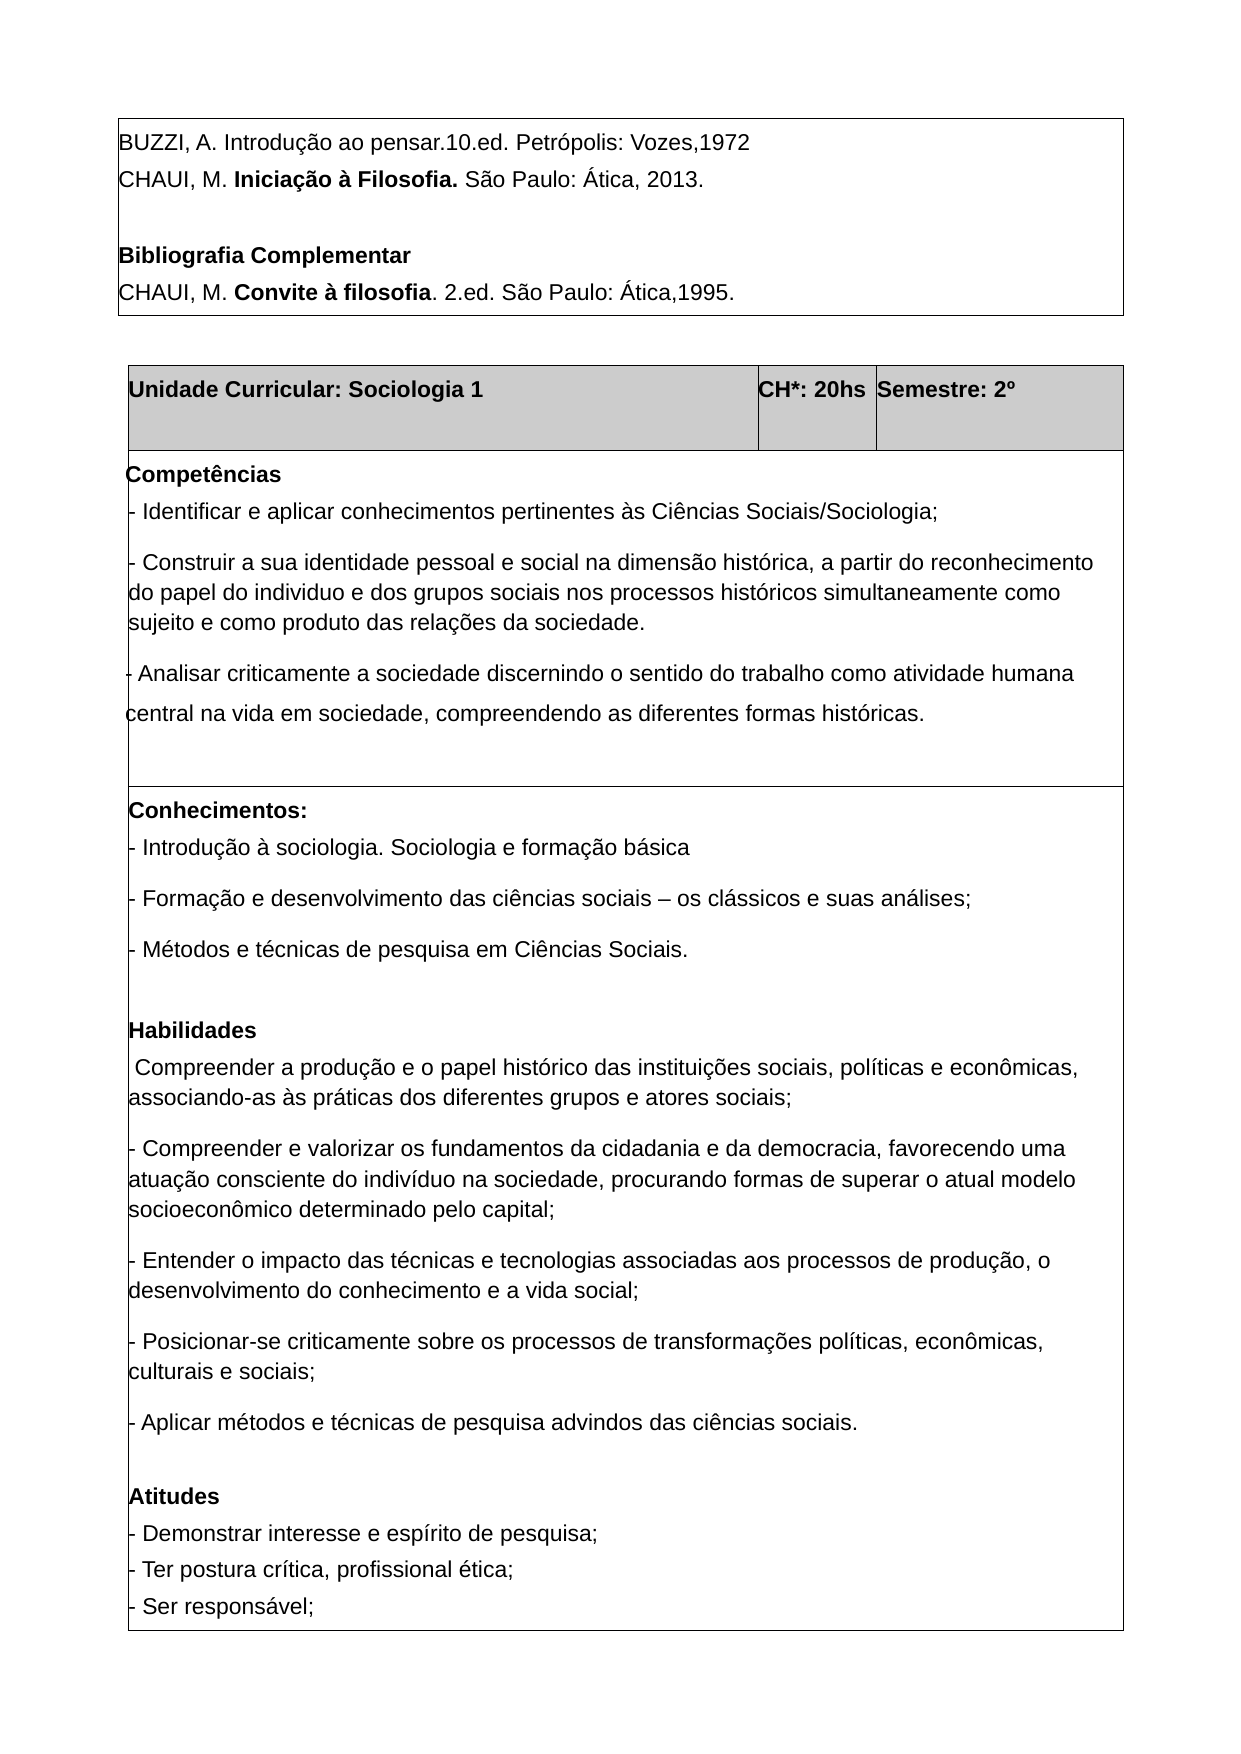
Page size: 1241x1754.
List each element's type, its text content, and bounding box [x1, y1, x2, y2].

table_cell Conhecimentos: - Introdução à sociologia. Sociologia e formação básica - Formação e desenvolvimento das ciências sociais – os clássicos e suas análises; - Métodos e técnicas de pesquisa em Ciências Sociais. Habilidades Compreender a produção e o papel histórico das instituições sociais, políticas e econômicas, associando-as às práticas dos diferentes grupos e atores sociais; - Compreender e valorizar os fundamentos da cidadania e da democracia, favorecendo uma atuação consciente do indivíduo na sociedade, procurando formas de superar o atual modelo socioeconômico determinado pelo capital; - Entender o impacto das técnicas e tecnologias associadas aos processos de produção, o desenvolvimento do conhecimento e a vida social; - Posicionar-se criticamente sobre os processos de transformações políticas, econômicas, culturais e sociais; - Aplicar métodos e técnicas de pesquisa advindos das ciências sociais. Atitudes - Demonstrar interesse e espírito de pesquisa; - Ter postura crítica, profissional ética; - Ser responsável; [129, 787, 1123, 1630]
table_cell Competências - Identificar e aplicar conhecimentos pertinentes às Ciências Sociais/Sociologia; - Construir a sua identidade pessoal e social na dimensão histórica, a partir do reconhecimento do papel do individuo e dos grupos sociais nos processos históricos simultaneamente como sujeito e como produto das relações da sociedade. - Analisar criticamente a sociedade discernindo o sentido do trabalho como atividade humana central na vida em sociedade, compreendendo as diferentes formas históricas. [129, 451, 1123, 786]
table_header Semestre: 2º [877, 366, 1123, 450]
table_header CH*: 20hs [759, 366, 876, 450]
table_header Unidade Curricular: Sociologia 1 [129, 366, 758, 450]
table_cell BUZZI, A. Introdução ao pensar.10.ed. Petrópolis: Vozes,1972 CHAUI, M. Iniciação à Filosofia. São Paulo: Ática, 2013. Bibliografia Complementar CHAUI, M. Convite à filosofia. 2.ed. São Paulo: Ática,1995. [119, 119, 1123, 315]
